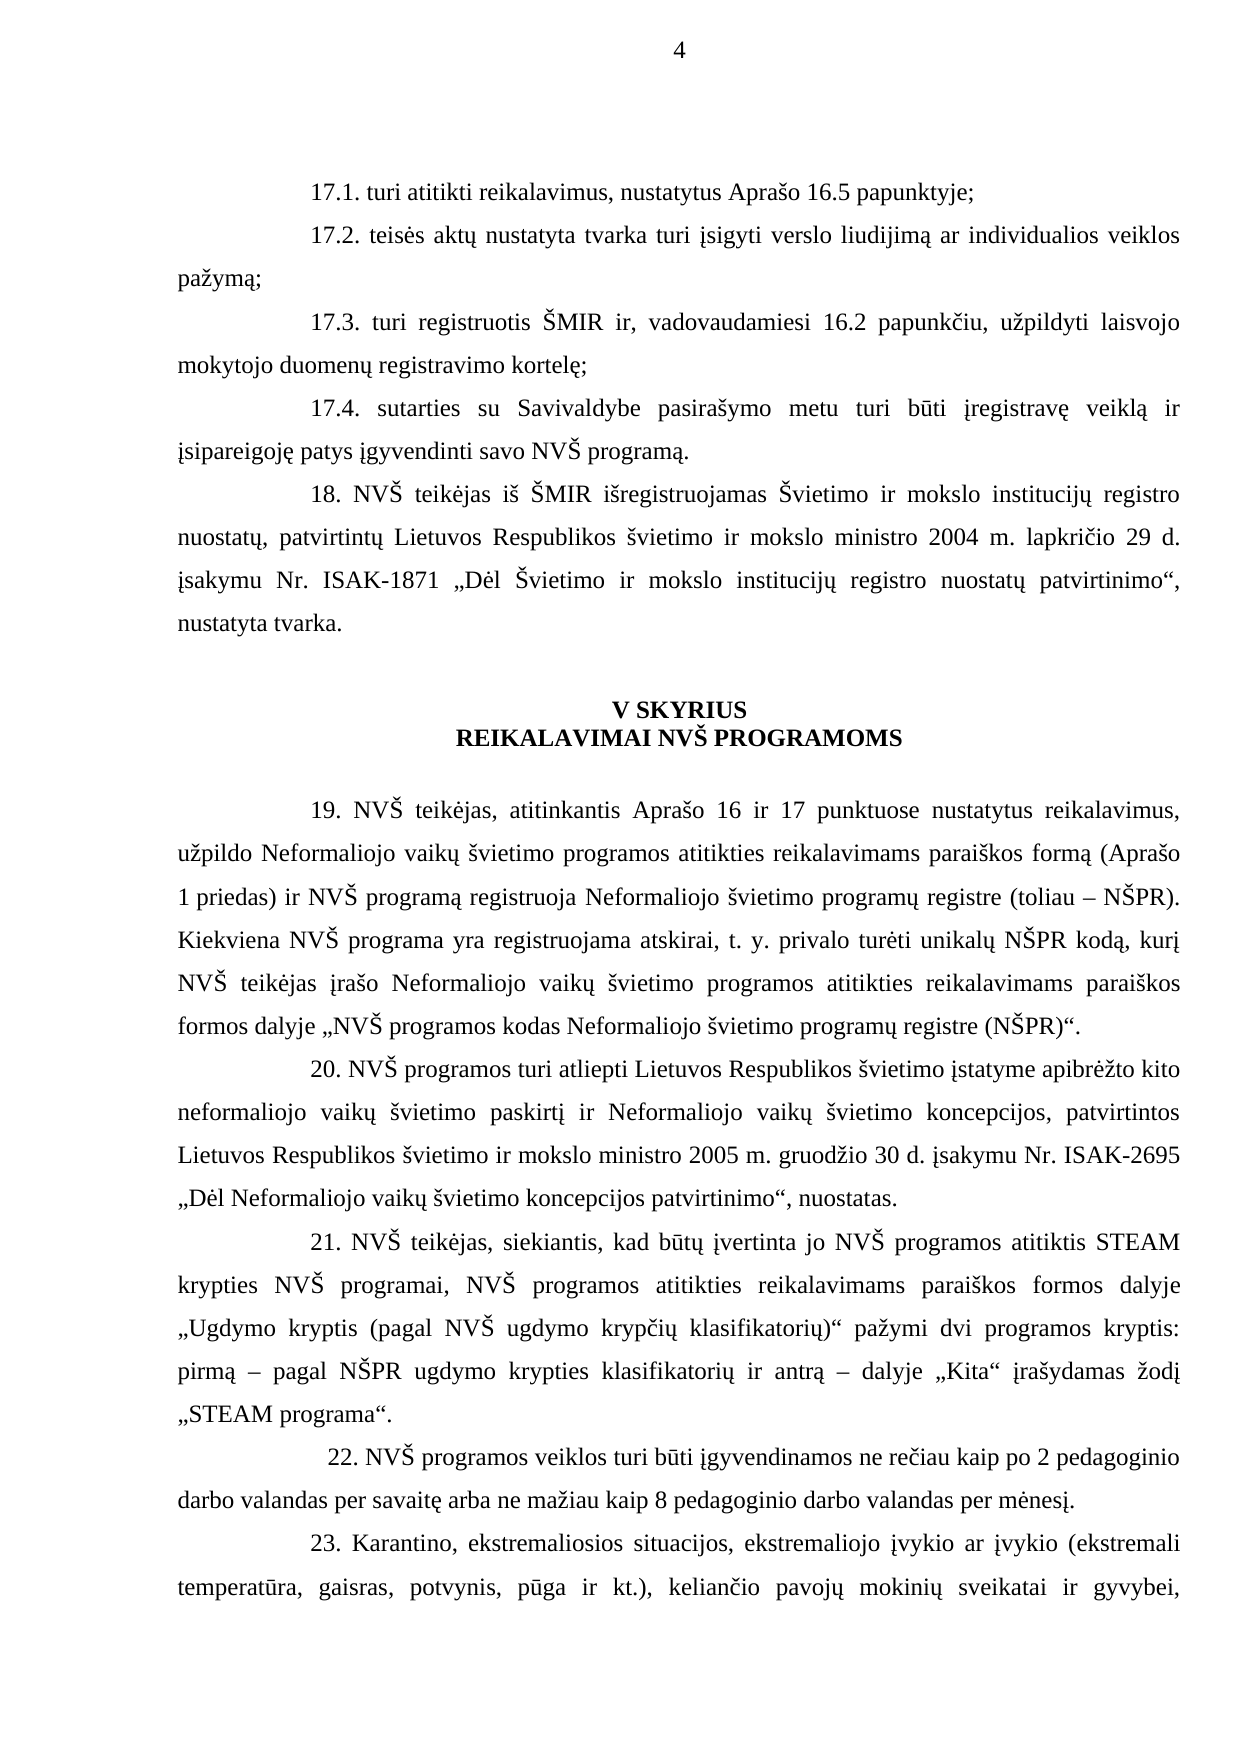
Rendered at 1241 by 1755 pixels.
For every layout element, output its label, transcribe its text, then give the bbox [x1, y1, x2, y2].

text 17.1. turi atitikti reikalavimus, nustatytus Aprašo 16.5 papunktyje; [177, 177, 1181, 206]
text 21. NVŠ teikėjas, siekiantis, kad būtų įvertinta jo NVŠ programos atitiktis STEAM krypties NVŠ programai, NVŠ programos atitikties reikalavimams paraiškos formos dalyje „Ugdymo kryptis (pagal NVŠ ugdymo krypčių klasifikatorių)“ pažymi dvi programos kryptis: pirmą – pagal NŠPR ugdymo krypties klasifikatorių ir antrą – dalyje „Kita“ įrašydamas žodį „STEAM programa“. [177, 1227, 1181, 1428]
text 18. NVŠ teikėjas iš ŠMIR išregistruojamas Švietimo ir mokslo institucijų registro nuostatų, patvirtintų Lietuvos Respublikos švietimo ir mokslo ministro 2004 m. lapkričio 29 d. įsakymu Nr. ISAK-1871 „Dėl Švietimo ir mokslo institucijų registro nuostatų patvirtinimo“, nustatyta tvarka. [177, 479, 1181, 637]
text 20. NVŠ programos turi atliepti Lietuvos Respublikos švietimo įstatyme apibrėžto kito neformaliojo vaikų švietimo paskirtį ir Neformaliojo vaikų švietimo koncepcijos, patvirtintos Lietuvos Respublikos švietimo ir mokslo ministro 2005 m. gruodžio 30 d. įsakymu Nr. ISAK-2695 „Dėl Neformaliojo vaikų švietimo koncepcijos patvirtinimo“, nuostatas. [177, 1054, 1181, 1212]
text 17.3. turi registruotis ŠMIR ir, vadovaudamiesi 16.2 papunkčiu, užpildyti laisvojo mokytojo duomenų registravimo kortelę; [177, 307, 1181, 378]
text 17.2. teisės aktų nustatyta tvarka turi įsigyti verslo liudijimą ar individualios veiklos pažymą; [177, 220, 1181, 292]
text 22. NVŠ programos veiklos turi būti įgyvendinamos ne rečiau kaip po 2 pedagoginio darbo valandas per savaitę arba ne mažiau kaip 8 pedagoginio darbo valandas per mėnesį. [177, 1442, 1181, 1514]
text REIKALAVIMAI NVŠ PROGRAMOMS [177, 723, 1181, 752]
text 23. Karantino, ekstremaliosios situacijos, ekstremaliojo įvykio ar įvykio (ekstremali temperatūra, gaisras, potvynis, pūga ir kt.), keliančio pavojų mokinių sveikatai ir gyvybei, [177, 1528, 1181, 1600]
text 19. NVŠ teikėjas, atitinkantis Aprašo 16 ir 17 punktuose nustatytus reikalavimus, užpildo Neformaliojo vaikų švietimo programos atitikties reikalavimams paraiškos formą (Aprašo 1 priedas) ir NVŠ programą registruoja Neformaliojo švietimo programų registre (toliau – NŠPR). Kiekviena NVŠ programa yra registruojama atskirai, t. y. privalo turėti unikalų NŠPR kodą, kurį NVŠ teikėjas įrašo Neformaliojo vaikų švietimo programos atitikties reikalavimams paraiškos formos dalyje „NVŠ programos kodas Neformaliojo švietimo programų registre (NŠPR)“. [177, 795, 1181, 1040]
text V SKYRIUS [177, 695, 1181, 723]
text 17.4. sutarties su Savivaldybe pasirašymo metu turi būti įregistravę veiklą ir įsipareigoję patys įgyvendinti savo NVŠ programą. [177, 393, 1181, 465]
